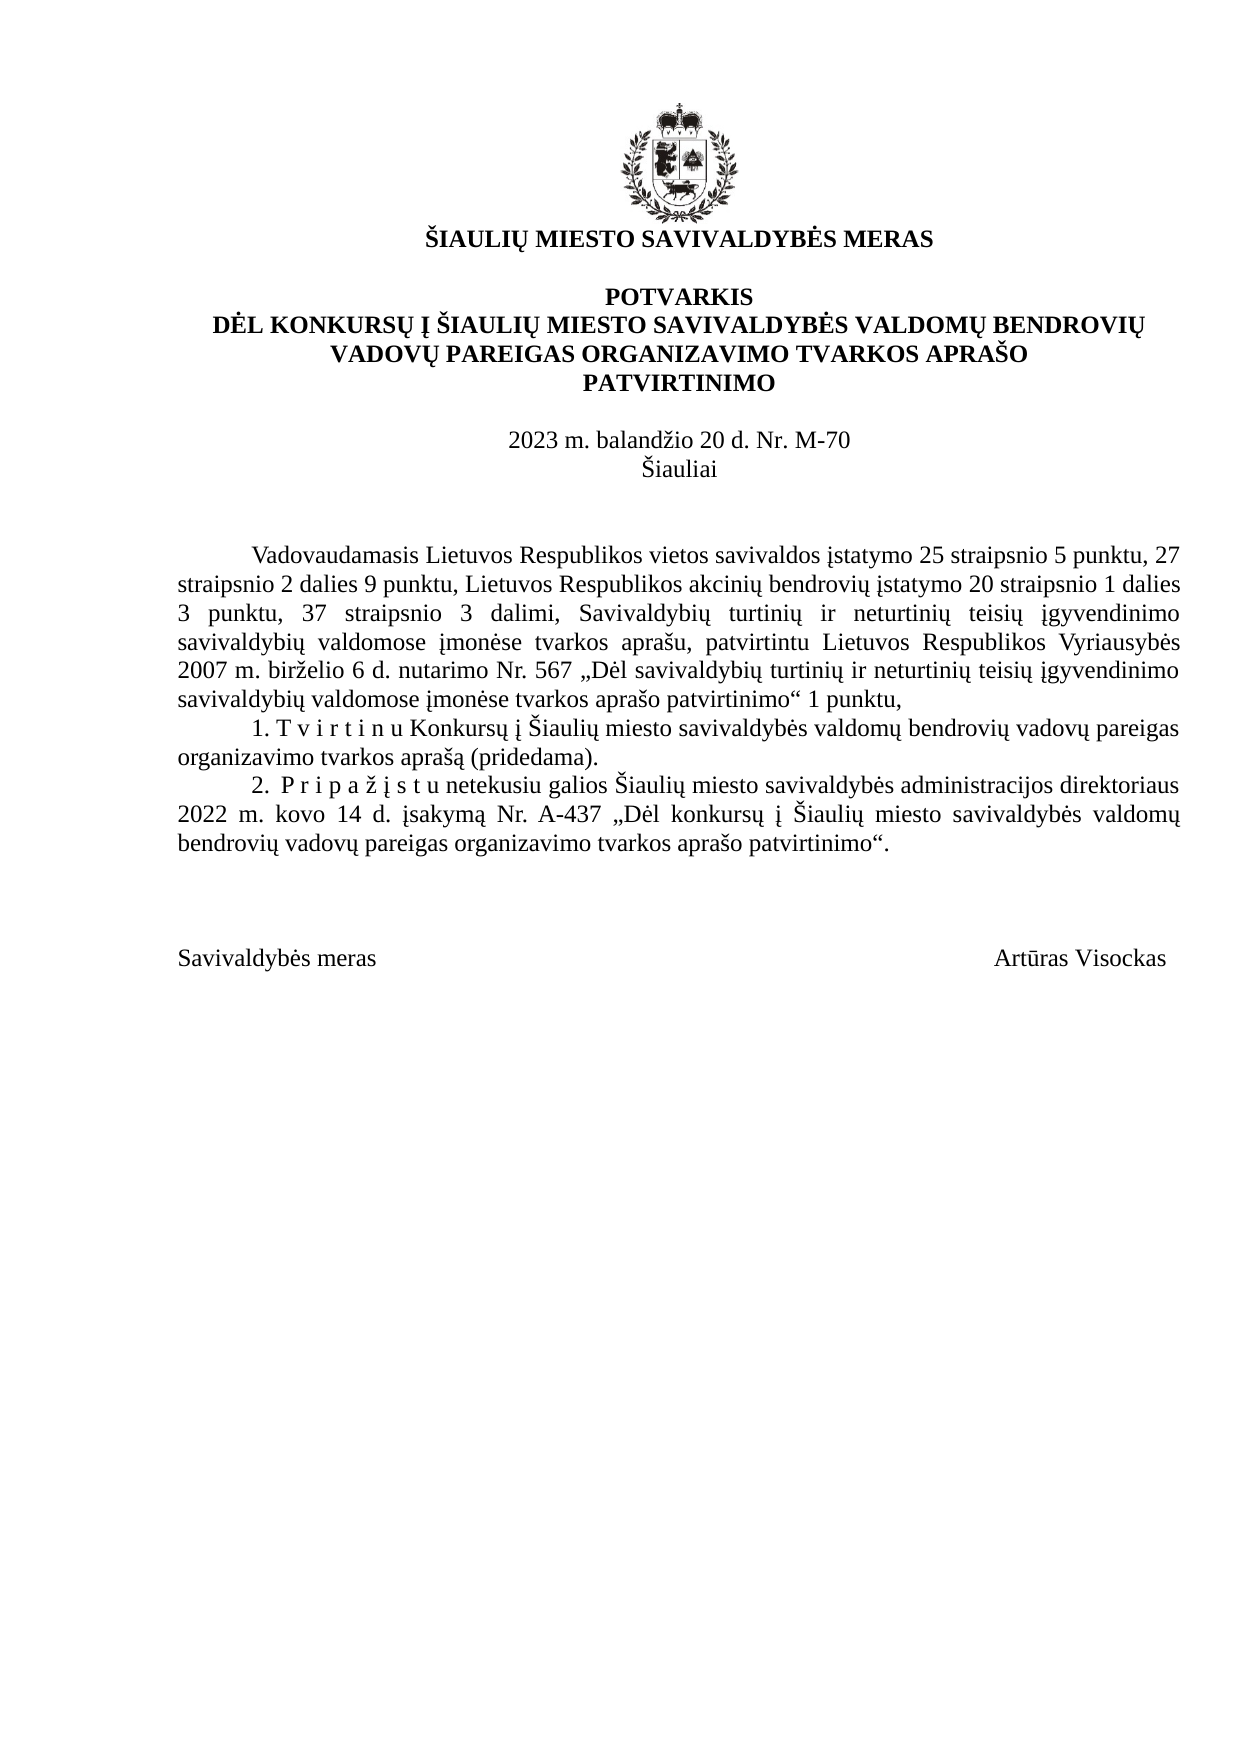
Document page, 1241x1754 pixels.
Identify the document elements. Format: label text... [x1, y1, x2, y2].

text DĖL KONKURSŲ Į ŠIAULIŲ MIESTO SAVIVALDYBĖS VALDOMŲ BENDROVIŲ VADOVŲ PAREIGAS ORGANIZAVIMO TVARKOS APRAŠO [177, 310, 1181, 368]
text 1. T v i r t i n u Konkursų į Šiaulių miesto savivaldybės valdomų bendrovių vadovų pareigas organizavimo tvarkos aprašą (pridedama). [177, 713, 1181, 770]
text PATVIRTINIMO [177, 368, 1181, 397]
text Šiauliai [177, 454, 1181, 483]
text 2023 m. balandžio 20 d. Nr. M-70 [177, 425, 1181, 454]
text Vadovaudamasis Lietuvos Respublikos vietos savivaldos įstatymo 25 straipsnio 5 punktu, 27 straipsnio 2 dalies 9 punktu, Lietuvos Respublikos akcinių bendrovių įstatymo 20 straipsnio 1 dalies 3 punktu, 37 straipsnio 3 dalimi, Savivaldybių turtinių ir neturtinių teisių įgyvendinimo savivaldybių valdomose įmonėse tvarkos aprašu, patvirtintu Lietuvos Respublikos Vyriausybės 2007 m. birželio 6 d. nutarimo Nr. 567 „Dėl savivaldybių turtinių ir neturtinių teisių įgyvendinimo savivaldybių valdomose įmonėse tvarkos aprašo patvirtinimo“ 1 punktu, [177, 540, 1181, 713]
text ŠIAULIŲ MIESTO SAVIVALDYBĖS MERAS [177, 224, 1181, 253]
text Savivaldybės meras Artūras Visockas [177, 943, 1181, 972]
text POTVARKIS [177, 282, 1181, 310]
text 2. P r i p a ž į s t u netekusiu galios Šiaulių miesto savivaldybės administracijos direktoriaus 2022 m. kovo 14 d. įsakymą Nr. A-437 „Dėl konkursų į Šiaulių miesto savivaldybės valdomų bendrovių vadovų pareigas organizavimo tvarkos aprašo patvirtinimo“. [177, 770, 1181, 857]
